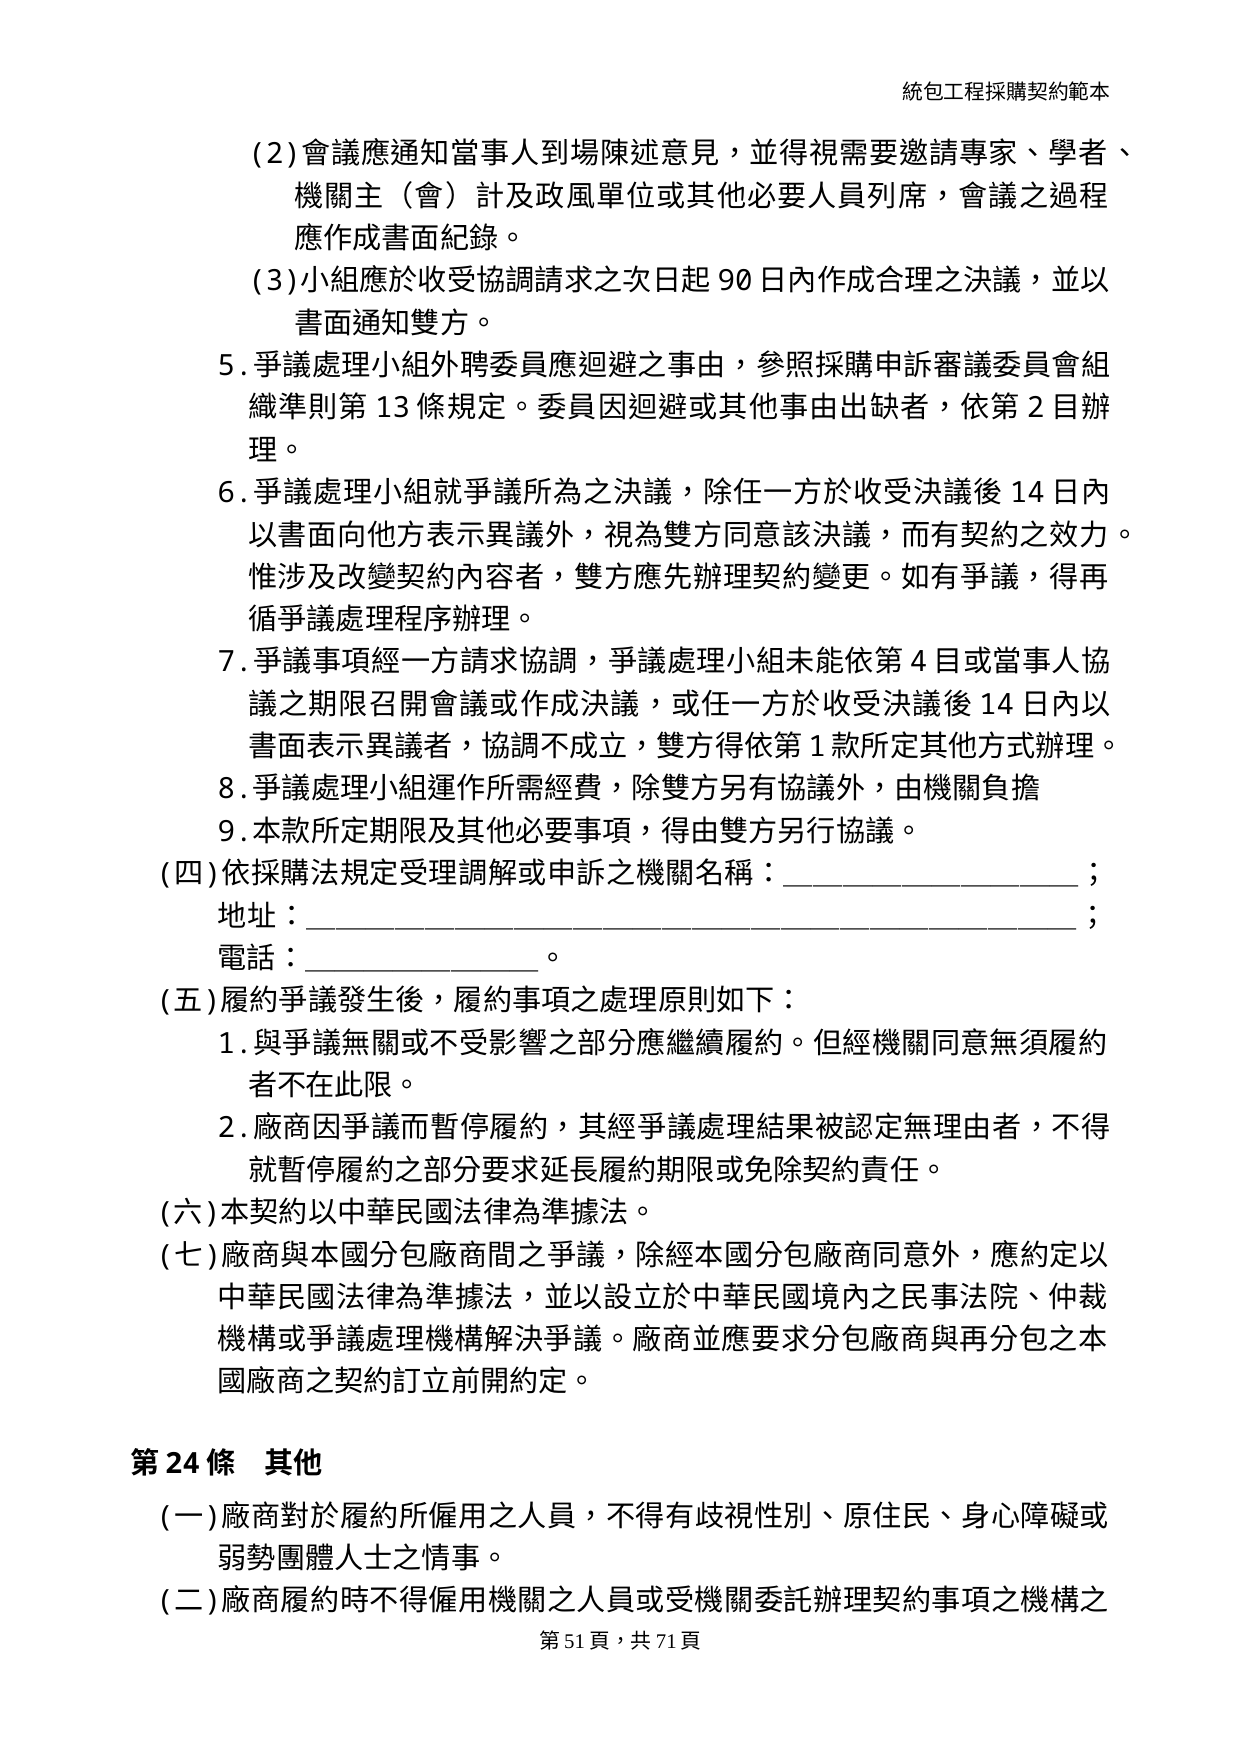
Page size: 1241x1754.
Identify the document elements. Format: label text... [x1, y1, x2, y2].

text (六)本契約以中華民國法律為準據法。 [156, 1189, 1110, 1231]
text (四)依採購法規定受理調解或申訴之機關名稱：＿＿＿＿＿＿＿＿＿＿；地址：＿＿＿＿＿＿＿＿＿＿＿＿＿＿＿＿＿＿＿＿＿＿＿＿＿＿；電話：＿＿＿＿＿＿＿＿。 [156, 850, 1110, 977]
text 6.爭議處理小組就爭議所為之決議，除任一方於收受決議後14日內以書面向他方表示異議外，視為雙方同意該決議，而有契約之效力。惟涉及改變契約內容者，雙方應先辦理契約變更。如有爭議，得再循爭議處理程序辦理。 [217, 469, 1110, 638]
text 8.爭議處理小組運作所需經費，除雙方另有協議外，由機關負擔 [217, 765, 1110, 807]
text 第24條 其他 [130, 1440, 1110, 1482]
text 2.廠商因爭議而暫停履約，其經爭議處理結果被認定無理由者，不得就暫停履約之部分要求延長履約期限或免除契約責任。 [217, 1104, 1110, 1189]
text 5.爭議處理小組外聘委員應迴避之事由，參照採購申訴審議委員會組織準則第13條規定。委員因迴避或其他事由出缺者，依第2目辦理。 [217, 342, 1110, 469]
text (二)廠商履約時不得僱用機關之人員或受機關委託辦理契約事項之機構之 [156, 1577, 1110, 1619]
text (五)履約爭議發生後，履約事項之處理原則如下： [156, 977, 1110, 1019]
text (2)會議應通知當事人到場陳述意見，並得視需要邀請專家、學者、機關主（會）計及政風單位或其他必要人員列席，會議之過程應作成書面紀錄。 [248, 130, 1110, 257]
text 9.本款所定期限及其他必要事項，得由雙方另行協議。 [217, 807, 1110, 850]
text (一)廠商對於履約所僱用之人員，不得有歧視性別、原住民、身心障礙或弱勢團體人士之情事。 [156, 1492, 1110, 1577]
text (七)廠商與本國分包廠商間之爭議，除經本國分包廠商同意外，應約定以中華民國法律為準據法，並以設立於中華民國境內之民事法院、仲裁機構或爭議處理機構解決爭議。廠商並應要求分包廠商與再分包之本國廠商之契約訂立前開約定。 [156, 1231, 1110, 1400]
text (3)小組應於收受協調請求之次日起90日內作成合理之決議，並以書面通知雙方。 [248, 257, 1110, 342]
text 7.爭議事項經一方請求協調，爭議處理小組未能依第4目或當事人協議之期限召開會議或作成決議，或任一方於收受決議後14日內以書面表示異議者，協調不成立，雙方得依第1款所定其他方式辦理。 [217, 638, 1110, 765]
text 1.與爭議無關或不受影響之部分應繼續履約。但經機關同意無須履約者不在此限。 [217, 1019, 1110, 1104]
